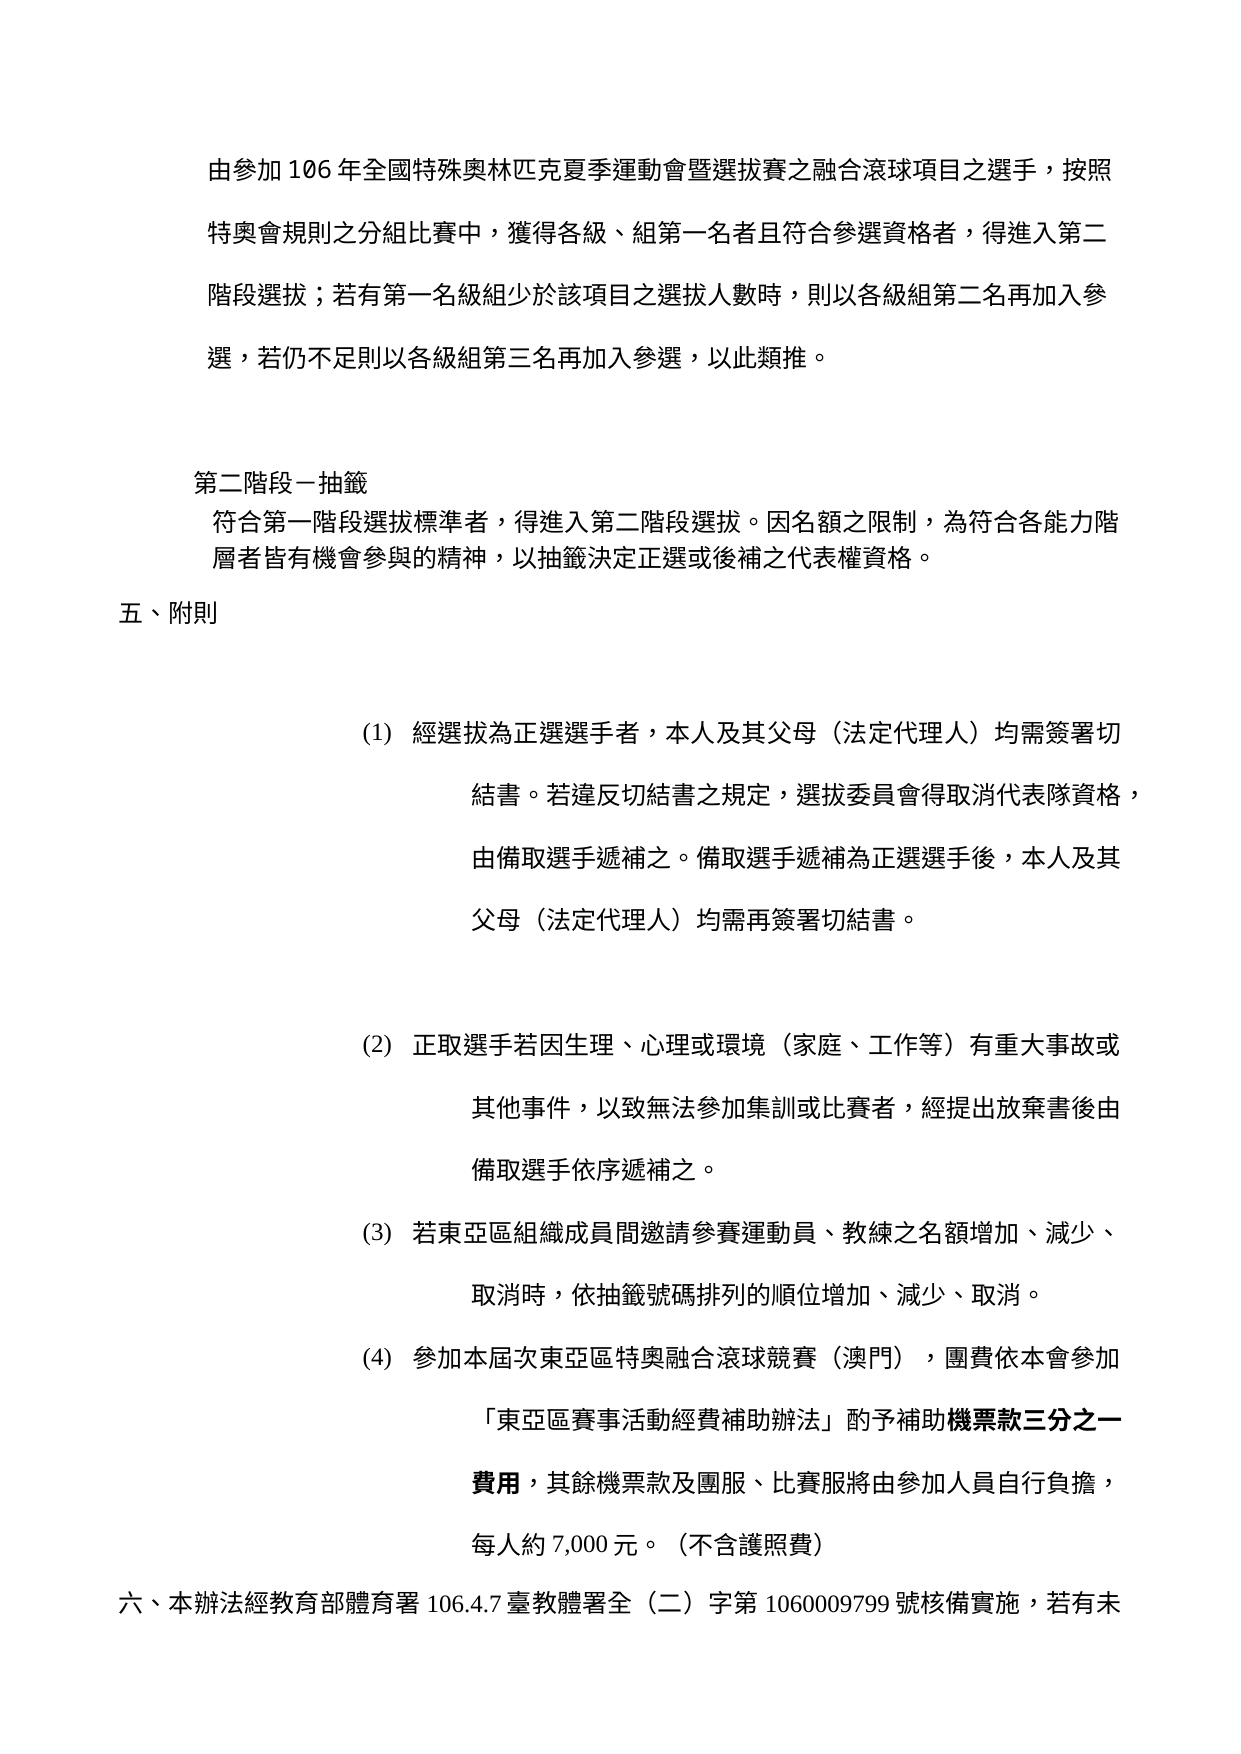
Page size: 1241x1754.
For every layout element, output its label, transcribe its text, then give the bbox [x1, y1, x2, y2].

text 符合第一階段選拔標準者，得進入第二階段選拔。因名額之限制，為符合各能力階層者皆有機會參與的精神，以抽籤決定正選或後補之代表權資格。 [212, 502, 1122, 574]
list 若東亞區組織成員間邀請參賽運動員、教練之名額增加、減少、取消時，依抽籤號碼排列的順位增加、減少、取消。 [362, 1189, 1122, 1314]
text 第二階段－抽籤 [118, 439, 1122, 502]
list 正取選手若因生理、心理或環境（家庭、工作等）有重大事故或其他事件，以致無法參加集訓或比賽者，經提出放棄書後由備取選手依序遞補之。 [362, 1002, 1122, 1189]
list 參加本屆次東亞區特奧融合滾球競賽（澳門），團費依本會參加「東亞區賽事活動經費補助辦法」酌予補助機票款三分之一費用，其餘機票款及團服、比賽服將由參加人員自行負擔，每人約7,000元。（不含護照費） [362, 1314, 1122, 1564]
text 五、附則 [118, 593, 1122, 629]
text 六、本辦法經教育部體育署106.4.7臺教體署全（二）字第1060009799號核備實施，若有未 [118, 1583, 1122, 1619]
list 經選拔為正選選手者，本人及其父母（法定代理人）均需簽署切結書。若違反切結書之規定，選拔委員會得取消代表隊資格，由備取選手遞補之。備取選手遞補為正選選手後，本人及其父母（法定代理人）均需再簽署切結書。 [362, 689, 1122, 939]
text 由參加106年全國特殊奧林匹克夏季運動會暨選拔賽之融合滾球項目之選手，按照特奧會規則之分組比賽中，獲得各級、組第一名者且符合參選資格者，得進入第二階段選拔；若有第一名級組少於該項目之選拔人數時，則以各級組第二名再加入參選，若仍不足則以各級組第三名再加入參選，以此類推。 [207, 127, 1122, 377]
